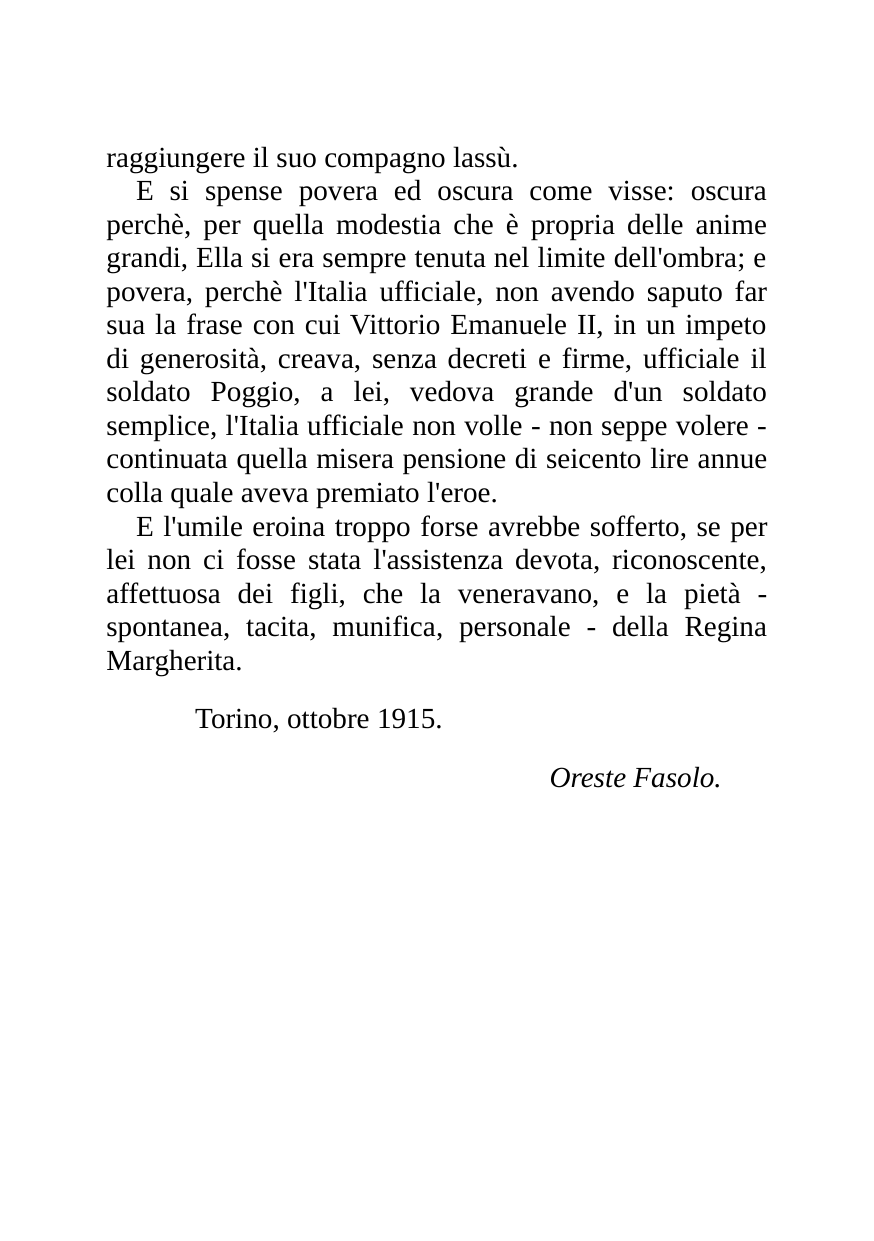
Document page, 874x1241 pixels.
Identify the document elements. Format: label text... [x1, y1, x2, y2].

text Oreste Fasolo. [106, 760, 768, 793]
text Torino, ottobre 1915. [106, 701, 768, 735]
text E l'umile eroina troppo forse avrebbe sofferto, se per lei non ci fosse stata l'assistenza devota, riconoscente, affettuosa dei figli, che la veneravano, e la pietà - spontanea, tacita, munifica, personale - della Regina Margherita. [106, 509, 768, 676]
text E si spense povera ed oscura come visse: oscura perchè, per quella modestia che è propria delle anime grandi, Ella si era sempre tenuta nel limite dell'ombra; e povera, perchè l'Italia ufficiale, non avendo saputo far sua la frase con cui Vittorio Emanuele II, in un impeto di generosità, creava, senza decreti e firme, ufficiale il soldato Poggio, a lei, vedova grande d'un soldato semplice, l'Italia ufficiale non volle - non seppe volere - continuata quella misera pensione di seicento lire annue colla quale aveva premiato l'eroe. [106, 173, 768, 509]
text raggiungere il suo compagno lassù. [106, 140, 768, 173]
